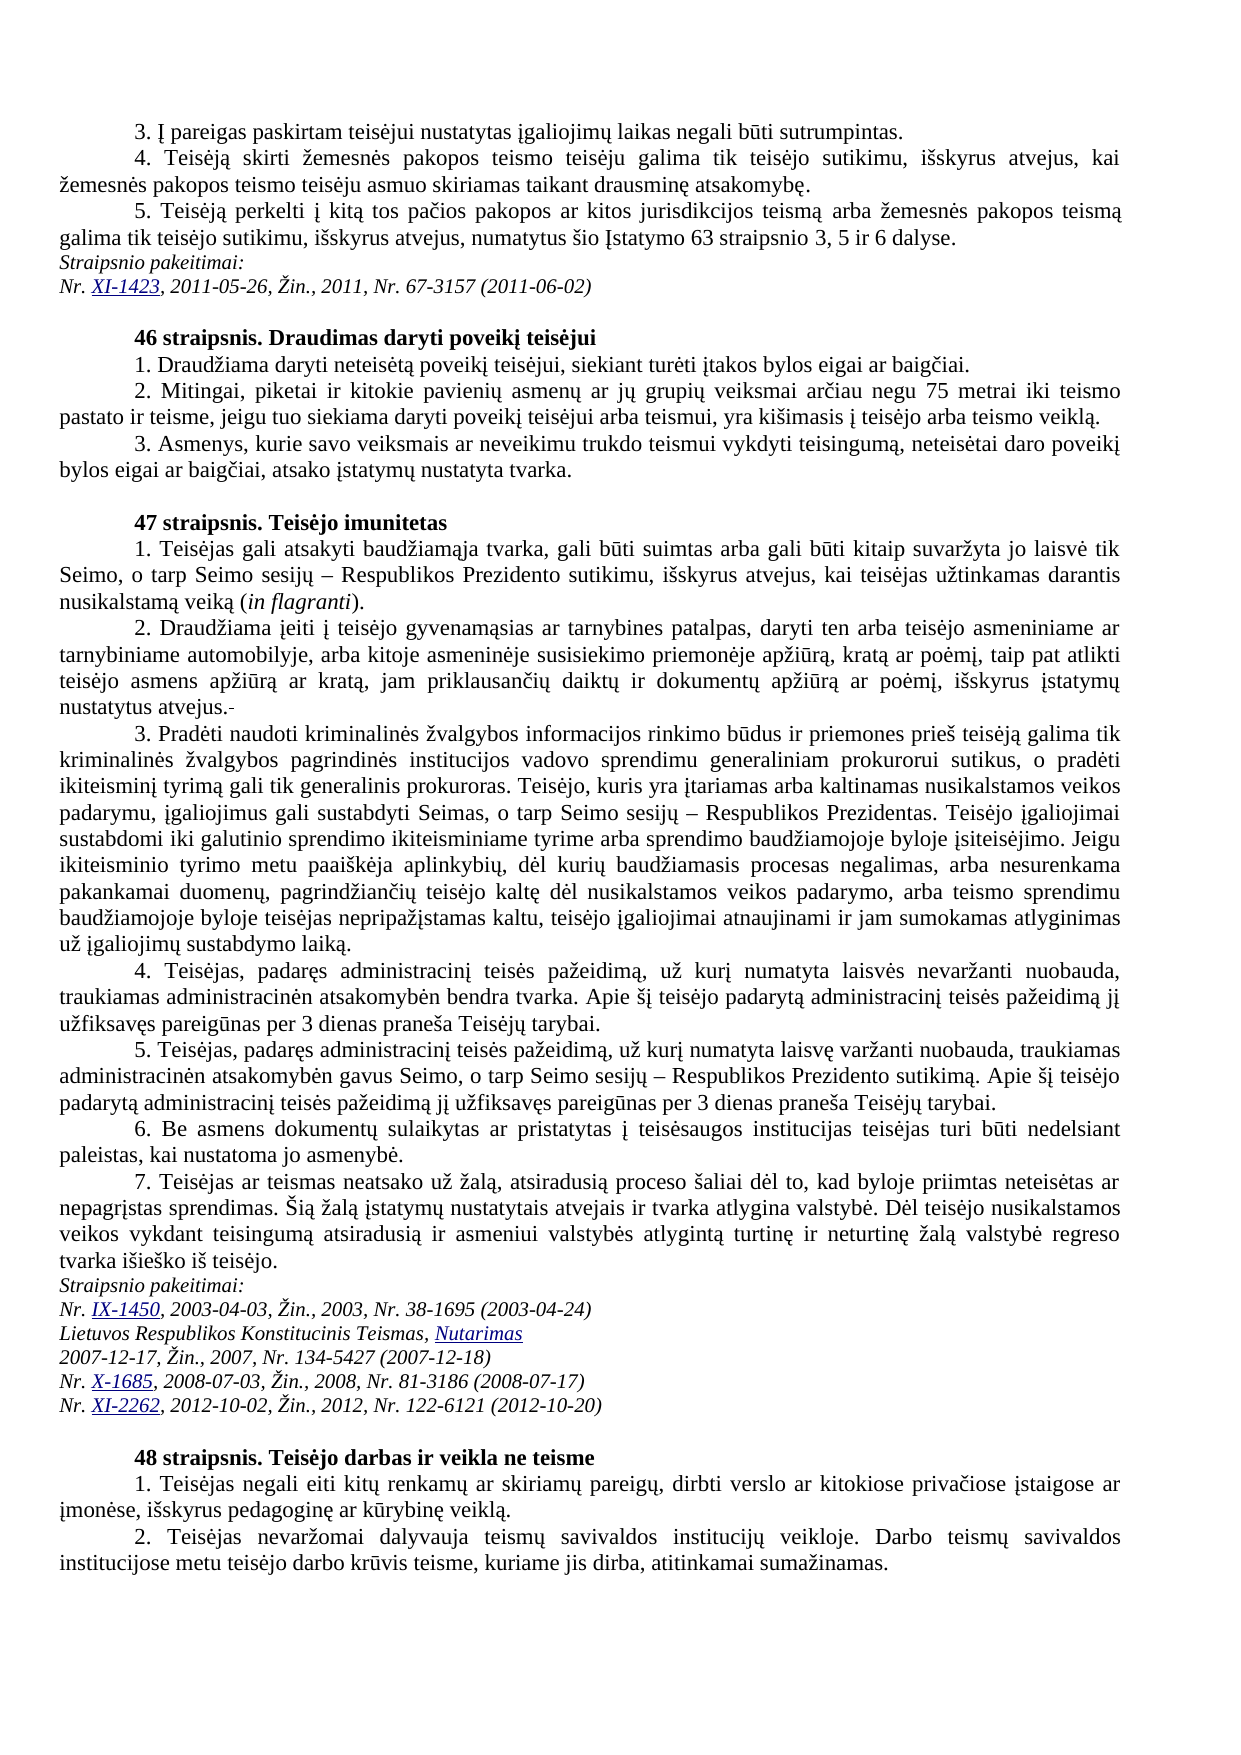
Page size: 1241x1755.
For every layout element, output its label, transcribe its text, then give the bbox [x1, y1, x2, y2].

text 4. Teisėjas, padaręs administracinį teisės pažeidimą, už kurį numatyta laisvės nevaržanti nuobauda, traukiamas administracinėn atsakomybėn bendra tvarka. Apie šį teisėjo padarytą administracinį teisės pažeidimą jį užfiksavęs pareigūnas per 3 dienas praneša Teisėjų tarybai. [59, 957, 1122, 1036]
text 7. Teisėjas ar teismas neatsako už žalą, atsiradusią proceso šaliai dėl to, kad byloje priimtas neteisėtas ar nepagrįstas sprendimas. Šią žalą įstatymų nustatytais atvejais ir tvarka atlygina valstybė. Dėl teisėjo nusikalstamos veikos vykdant teisingumą atsiradusią ir asmeniui valstybės atlygintą turtinę ir neturtinę žalą valstybė regreso tvarka išieško iš teisėjo. [59, 1168, 1122, 1273]
text 5. Teisėjas, padaręs administracinį teisės pažeidimą, už kurį numatyta laisvę varžanti nuobauda, traukiamas administracinėn atsakomybėn gavus Seimo, o tarp Seimo sesijų – Respublikos Prezidento sutikimą. Apie šį teisėjo padarytą administracinį teisės pažeidimą jį užfiksavęs pareigūnas per 3 dienas praneša Teisėjų tarybai. [59, 1036, 1122, 1115]
text 2. Teisėjas nevaržomai dalyvauja teismų savivaldos institucijų veikloje. Darbo teismų savivaldos institucijose metu teisėjo darbo krūvis teisme, kuriame jis dirba, atitinkamai sumažinamas. [59, 1523, 1122, 1576]
text 47 straipsnis. Teisėjo imunitetas [59, 509, 1122, 535]
text Nr. XI-2262, 2012-10-02, Žin., 2012, Nr. 122-6121 (2012-10-20) [59, 1393, 1122, 1417]
text Lietuvos Respublikos Konstitucinis Teismas, Nutarimas [59, 1321, 1122, 1345]
text Straipsnio pakeitimai: [59, 1273, 1122, 1297]
text 2007-12-17, Žin., 2007, Nr. 134-5427 (2007-12-18) [59, 1345, 1122, 1369]
text 3. Į pareigas paskirtam teisėjui nustatytas įgaliojimų laikas negali būti sutrumpintas. [59, 118, 1122, 144]
text 1. Draudžiama daryti neteisėtą poveikį teisėjui, siekiant turėti įtakos bylos eigai ar baigčiai. [59, 351, 1122, 377]
text 48 straipsnis. Teisėjo darbas ir veikla ne teisme [59, 1444, 1122, 1470]
text 2. Draudžiama įeiti į teisėjo gyvenamąsias ar tarnybines patalpas, daryti ten arba teisėjo asmeniniame ar tarnybiniame automobilyje, arba kitoje asmeninėje susisiekimo priemonėje apžiūrą, kratą ar poėmį, taip pat atlikti teisėjo asmens apžiūrą ar kratą, jam priklausančių daiktų ir dokumentų apžiūrą ar poėmį, išskyrus įstatymų nustatytus atvejus. [59, 614, 1122, 720]
text 6. Be asmens dokumentų sulaikytas ar pristatytas į teisėsaugos institucijas teisėjas turi būti nedelsiant paleistas, kai nustatoma jo asmenybė. [59, 1115, 1122, 1168]
text 4. Teisėją skirti žemesnės pakopos teismo teisėju galima tik teisėjo sutikimu, išskyrus atvejus, kai žemesnės pakopos teismo teisėju asmuo skiriamas taikant drausminę atsakomybę. [59, 144, 1122, 197]
text Nr. X-1685, 2008-07-03, Žin., 2008, Nr. 81-3186 (2008-07-17) [59, 1369, 1122, 1393]
text 1. Teisėjas negali eiti kitų renkamų ar skiriamų pareigų, dirbti verslo ar kitokiose privačiose įstaigose ar įmonėse, išskyrus pedagoginę ar kūrybinę veiklą. [59, 1470, 1122, 1523]
text 3. Asmenys, kurie savo veiksmais ar neveikimu trukdo teismui vykdyti teisingumą, neteisėtai daro poveikį bylos eigai ar baigčiai, atsako įstatymų nustatyta tvarka. [59, 430, 1122, 482]
text 3. Pradėti naudoti kriminalinės žvalgybos informacijos rinkimo būdus ir priemones prieš teisėją galima tik kriminalinės žvalgybos pagrindinės institucijos vadovo sprendimu generaliniam prokurorui sutikus, o pradėti ikiteisminį tyrimą gali tik generalinis prokuroras. Teisėjo, kuris yra įtariamas arba kaltinamas nusikalstamos veikos padarymu, įgaliojimus gali sustabdyti Seimas, o tarp Seimo sesijų – Respublikos Prezidentas. Teisėjo įgaliojimai sustabdomi iki galutinio sprendimo ikiteisminiame tyrime arba sprendimo baudžiamojoje byloje įsiteisėjimo. Jeigu ikiteisminio tyrimo metu paaiškėja aplinkybių, dėl kurių baudžiamasis procesas negalimas, arba nesurenkama pakankamai duomenų, pagrindžiančių teisėjo kaltę dėl nusikalstamos veikos padarymo, arba teismo sprendimu baudžiamojoje byloje teisėjas nepripažįstamas kaltu, teisėjo įgaliojimai atnaujinami ir jam sumokamas atlyginimas už įgaliojimų sustabdymo laiką. [59, 720, 1122, 957]
text 1. Teisėjas gali atsakyti baudžiamąja tvarka, gali būti suimtas arba gali būti kitaip suvaržyta jo laisvė tik Seimo, o tarp Seimo sesijų – Respublikos Prezidento sutikimu, išskyrus atvejus, kai teisėjas užtinkamas darantis nusikalstamą veiką (in flagranti). [59, 535, 1122, 614]
text 5. Teisėją perkelti į kitą tos pačios pakopos ar kitos jurisdikcijos teismą arba žemesnės pakopos teismą galima tik teisėjo sutikimu, išskyrus atvejus, numatytus šio Įstatymo 63 straipsnio 3, 5 ir 6 dalyse. [59, 197, 1122, 250]
text Straipsnio pakeitimai: [59, 250, 1122, 274]
text Nr. XI-1423, 2011-05-26, Žin., 2011, Nr. 67-3157 (2011-06-02) [59, 274, 1122, 298]
text 2. Mitingai, piketai ir kitokie pavienių asmenų ar jų grupių veiksmai arčiau negu 75 metrai iki teismo pastato ir teisme, jeigu tuo siekiama daryti poveikį teisėjui arba teismui, yra kišimasis į teisėjo arba teismo veiklą. [59, 377, 1122, 430]
text 46 straipsnis. Draudimas daryti poveikį teisėjui [59, 324, 1122, 351]
text Nr. IX-1450, 2003-04-03, Žin., 2003, Nr. 38-1695 (2003-04-24) [59, 1297, 1122, 1321]
